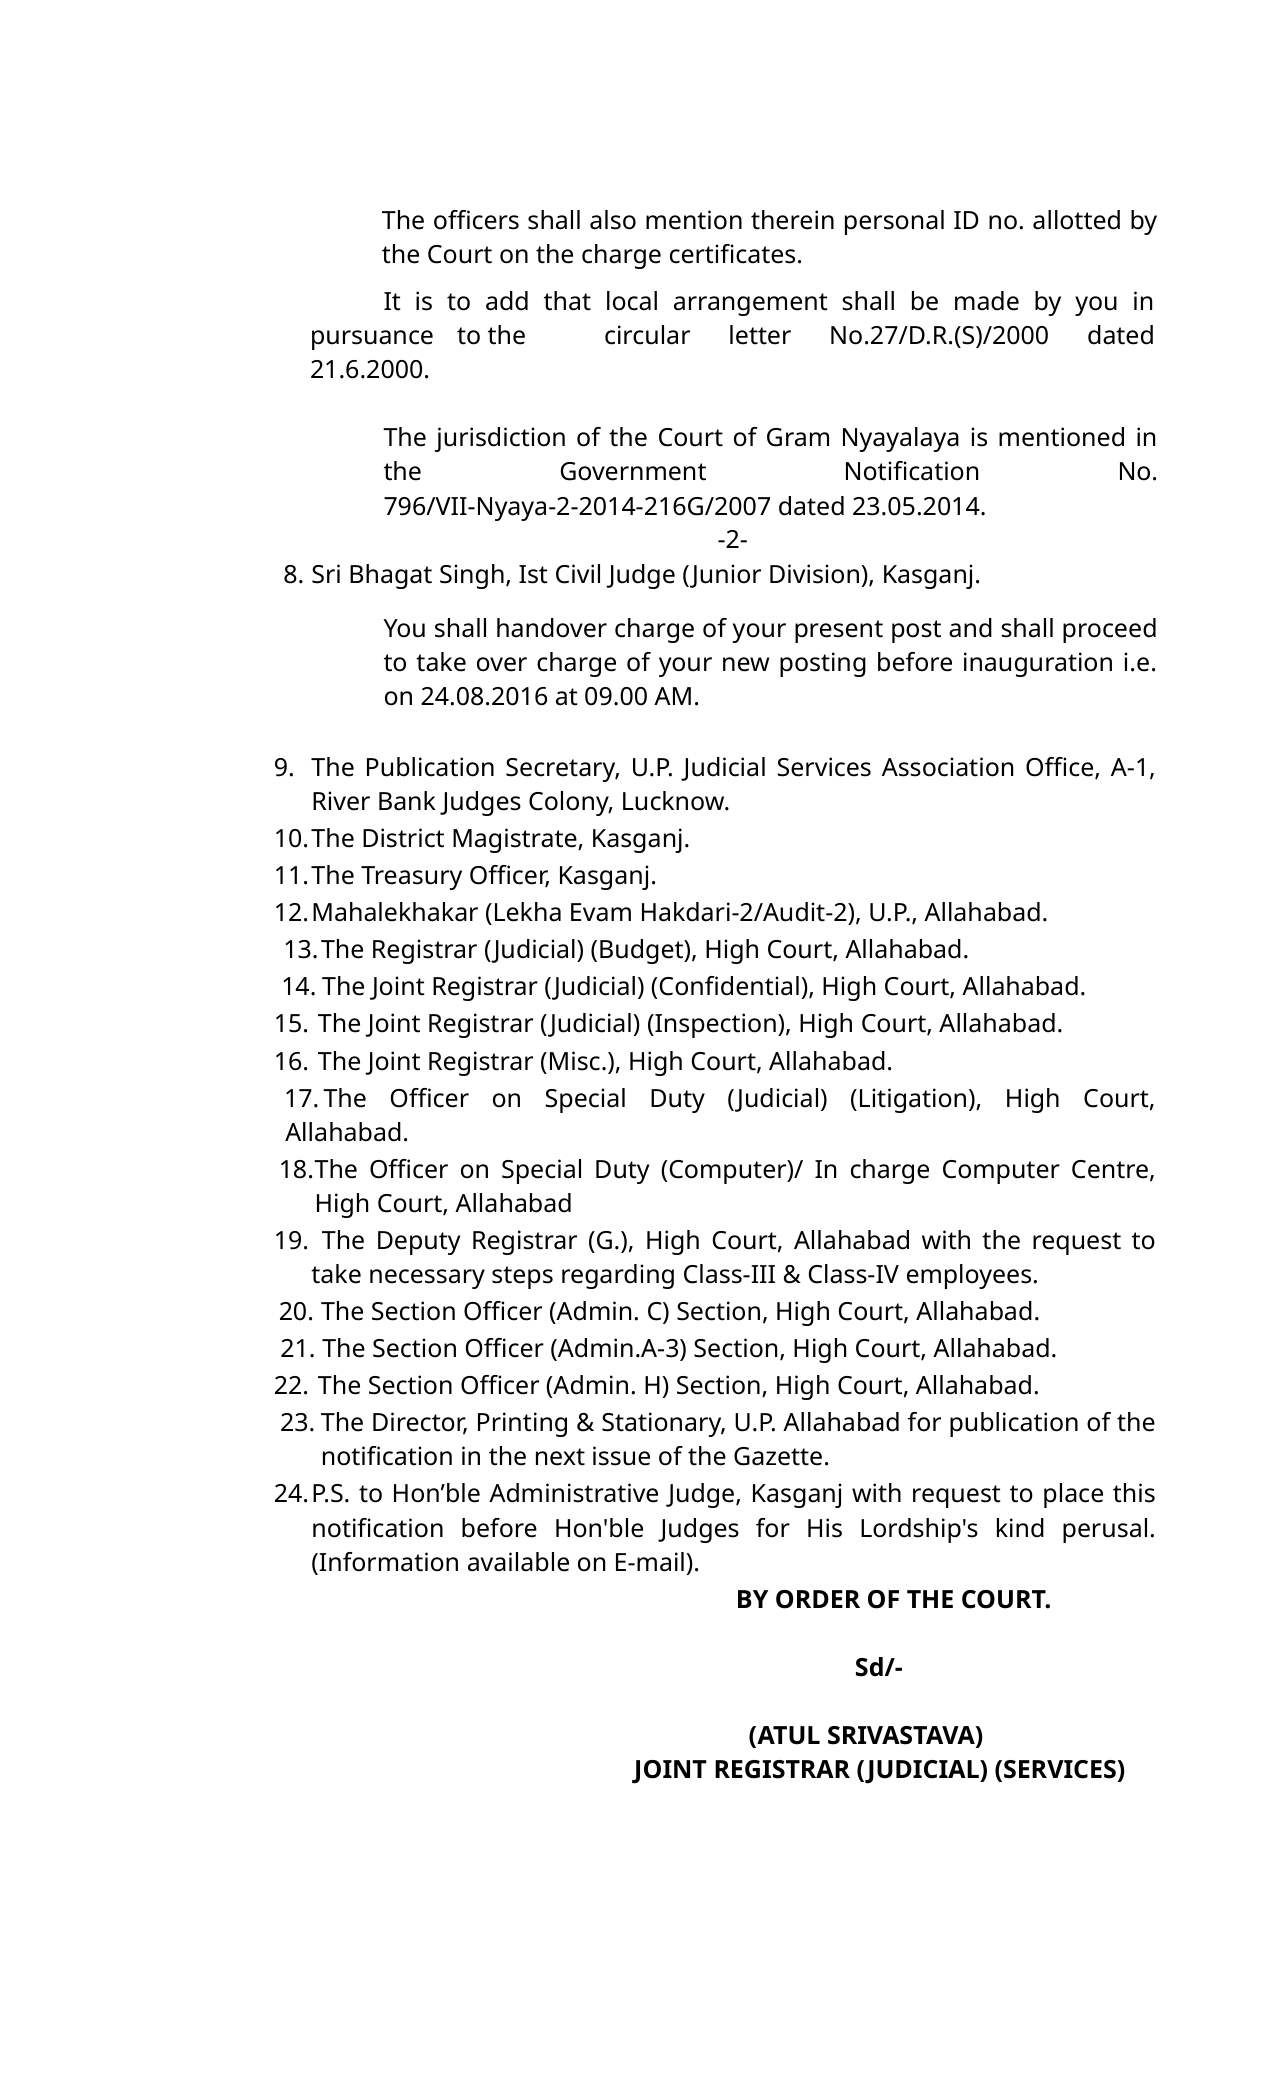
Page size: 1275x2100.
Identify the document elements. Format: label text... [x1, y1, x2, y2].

list Sri Bhagat Singh, Ist Civil Judge (Junior Division), Kasganj. [283, 556, 1157, 590]
list The Joint Registrar (Judicial) (Inspection), High Court, Allahabad. [274, 1006, 1157, 1040]
text Sd/- [236, 1649, 1157, 1683]
list The Section Officer (Admin. H) Section, High Court, Allahabad. [274, 1368, 1157, 1402]
list The Treasury Officer, Kasganj. [274, 858, 1157, 892]
list The Section Officer (Admin.A-3) Section, High Court, Allahabad. [280, 1331, 1157, 1365]
list The Registrar (Judicial) (Budget), High Court, Allahabad. [283, 932, 1157, 966]
text (ATUL SRIVASTAVA) [236, 1718, 1157, 1752]
list The Joint Registrar (Misc.), High Court, Allahabad. [274, 1043, 1157, 1077]
text You shall handover charge of your present post and shall proceed to take over charge of your new posting before inauguration i.e. on 24.08.2016 at 09.00 AM. [383, 610, 1158, 712]
list The Section Officer (Admin. C) Section, High Court, Allahabad. [278, 1294, 1157, 1328]
text The jurisdiction of the Court of Gram Nyayalaya is mentioned in the Government Notification No. 796/VII-Nyaya-2-2014-216G/2007 dated 23.05.2014. [313, 420, 1158, 522]
list P.S. to Hon’ble Administrative Judge, Kasganj with request to place this notification before Hon'ble Judges for His Lordship's kind perusal.(Information available on E-mail). [274, 1476, 1157, 1578]
text -2- [310, 522, 1155, 556]
list Mahalekhakar (Lekha Evam Hakdari-2/Audit-2), U.P., Allahabad. [274, 895, 1157, 929]
list The Publication Secretary, U.P. Judicial Services Association Office, A-1, River Bank Judges Colony, Lucknow. [274, 749, 1157, 818]
list The Director, Printing & Stationary, U.P. Allahabad for publication of the notification in the next issue of the Gazette. [280, 1405, 1157, 1473]
text JOINT REGISTRAR (JUDICIAL) (SERVICES) [236, 1752, 1157, 1786]
text It is to add that local arrangement shall be made by you in pursuance to the circular letter No.27/D.R.(S)/2000 dated 21.6.2000. [310, 284, 1155, 386]
list The Officer on Special Duty (Computer)/ In charge Computer Centre, High Court, Allahabad [278, 1151, 1157, 1219]
list The Joint Registrar (Judicial) (Confidential), High Court, Allahabad. [281, 969, 1157, 1003]
list The Officer on Special Duty (Judicial) (Litigation), High Court, Allahabad. [284, 1080, 1157, 1148]
list The District Magistrate, Kasganj. [274, 821, 1157, 855]
text The officers shall also mention therein personal ID no. allotted by the Court on the charge certificates. [382, 203, 1158, 271]
text BY ORDER OF THE COURT. [236, 1581, 1157, 1615]
list The Deputy Registrar (G.), High Court, Allahabad with the request to take necessary steps regarding Class-III & Class-IV employees. [274, 1223, 1157, 1291]
